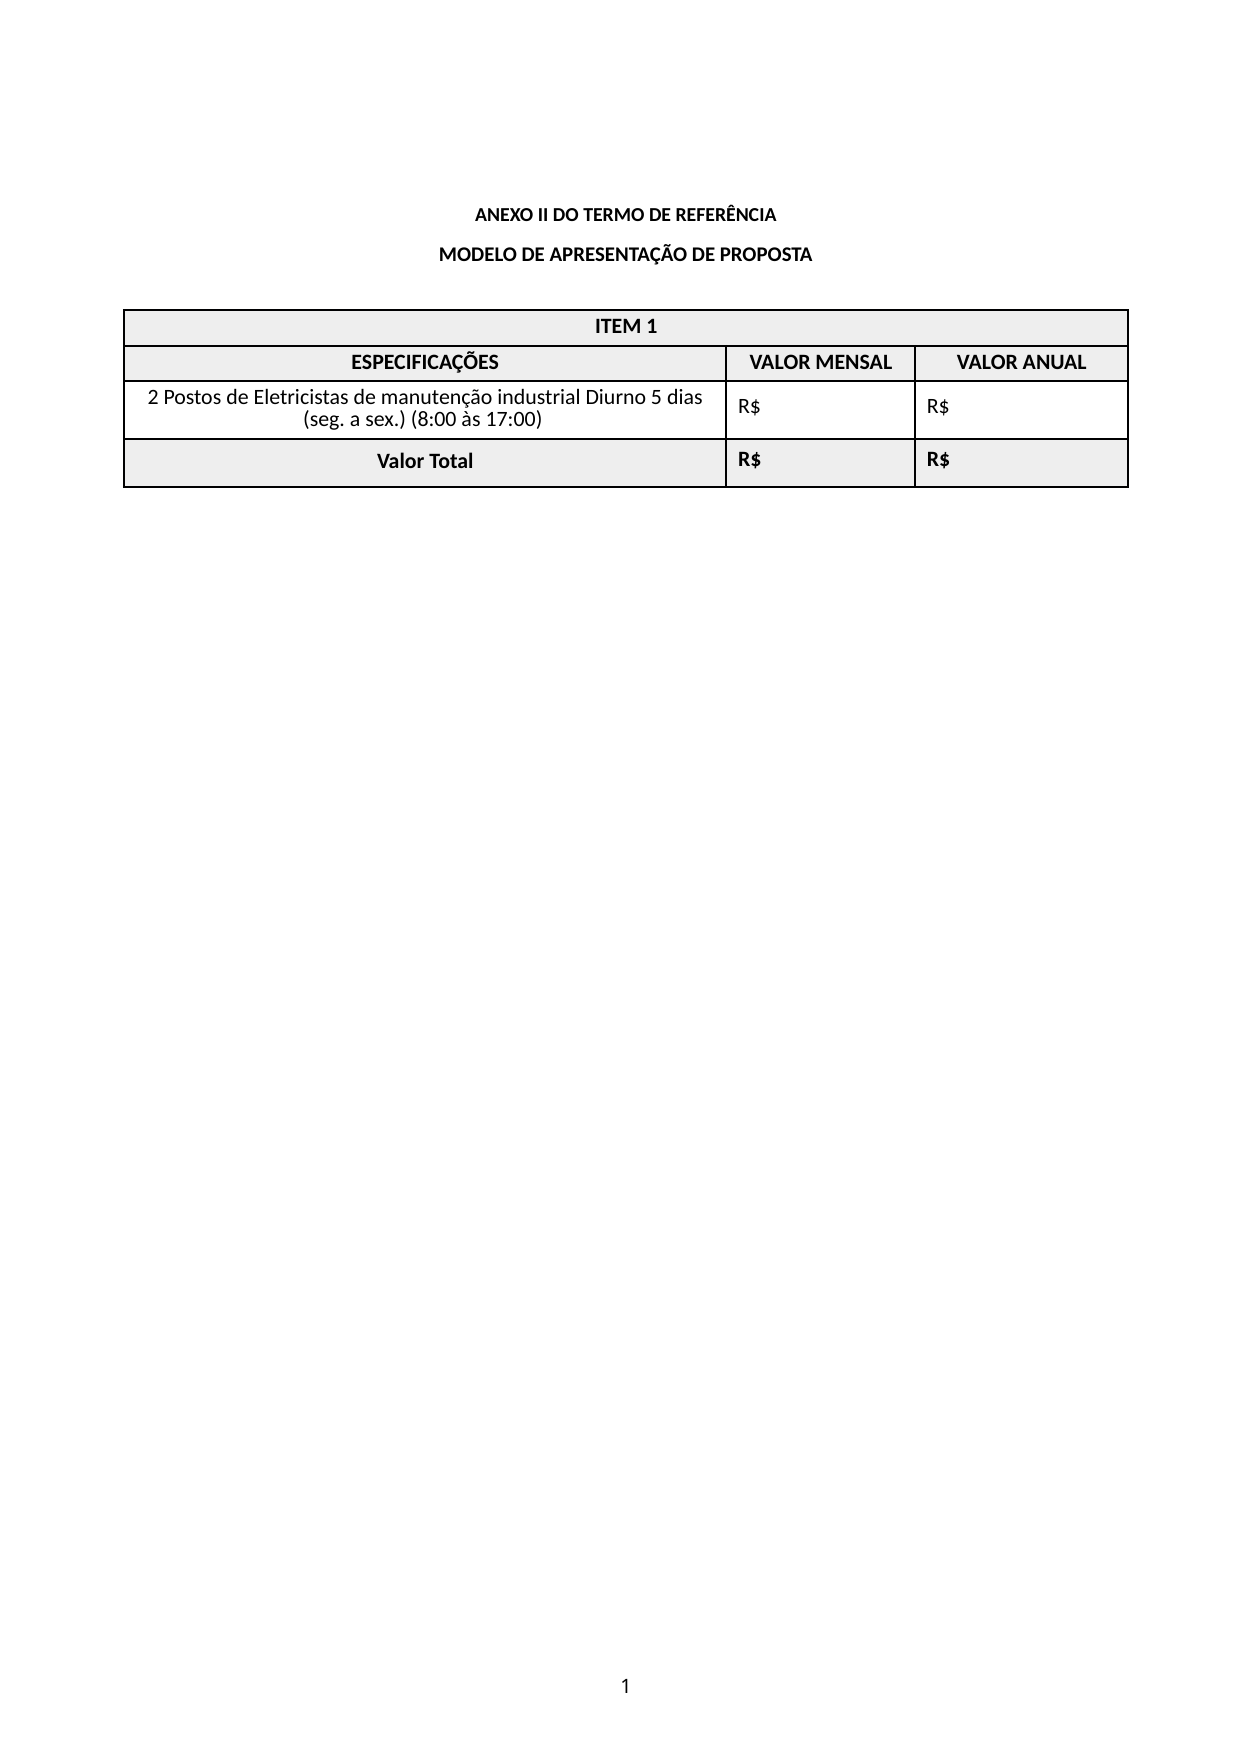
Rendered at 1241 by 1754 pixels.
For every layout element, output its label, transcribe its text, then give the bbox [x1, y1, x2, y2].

table_cell R$ [916, 382, 1127, 437]
table_cell R$ [727, 440, 914, 486]
table_cell R$ [727, 382, 914, 437]
text ANEXO II DO TERMO DE REFERÊNCIA [125, 206, 1127, 226]
table_cell ESPECIFICAÇÕES [125, 347, 725, 380]
table_header ITEM 1 [125, 311, 1127, 345]
text MODELO DE APRESENTAÇÃO DE PROPOSTA [125, 246, 1127, 267]
table_cell VALOR MENSAL [727, 347, 914, 380]
table_cell R$ [916, 440, 1127, 486]
table_cell VALOR ANUAL [916, 347, 1127, 380]
table_cell 2 Postos de Eletricistas de manutenção industrial Diurno 5 dias (seg. a sex.) (8:00 às 17:00) [125, 382, 725, 437]
table_cell Valor Total [125, 440, 725, 486]
